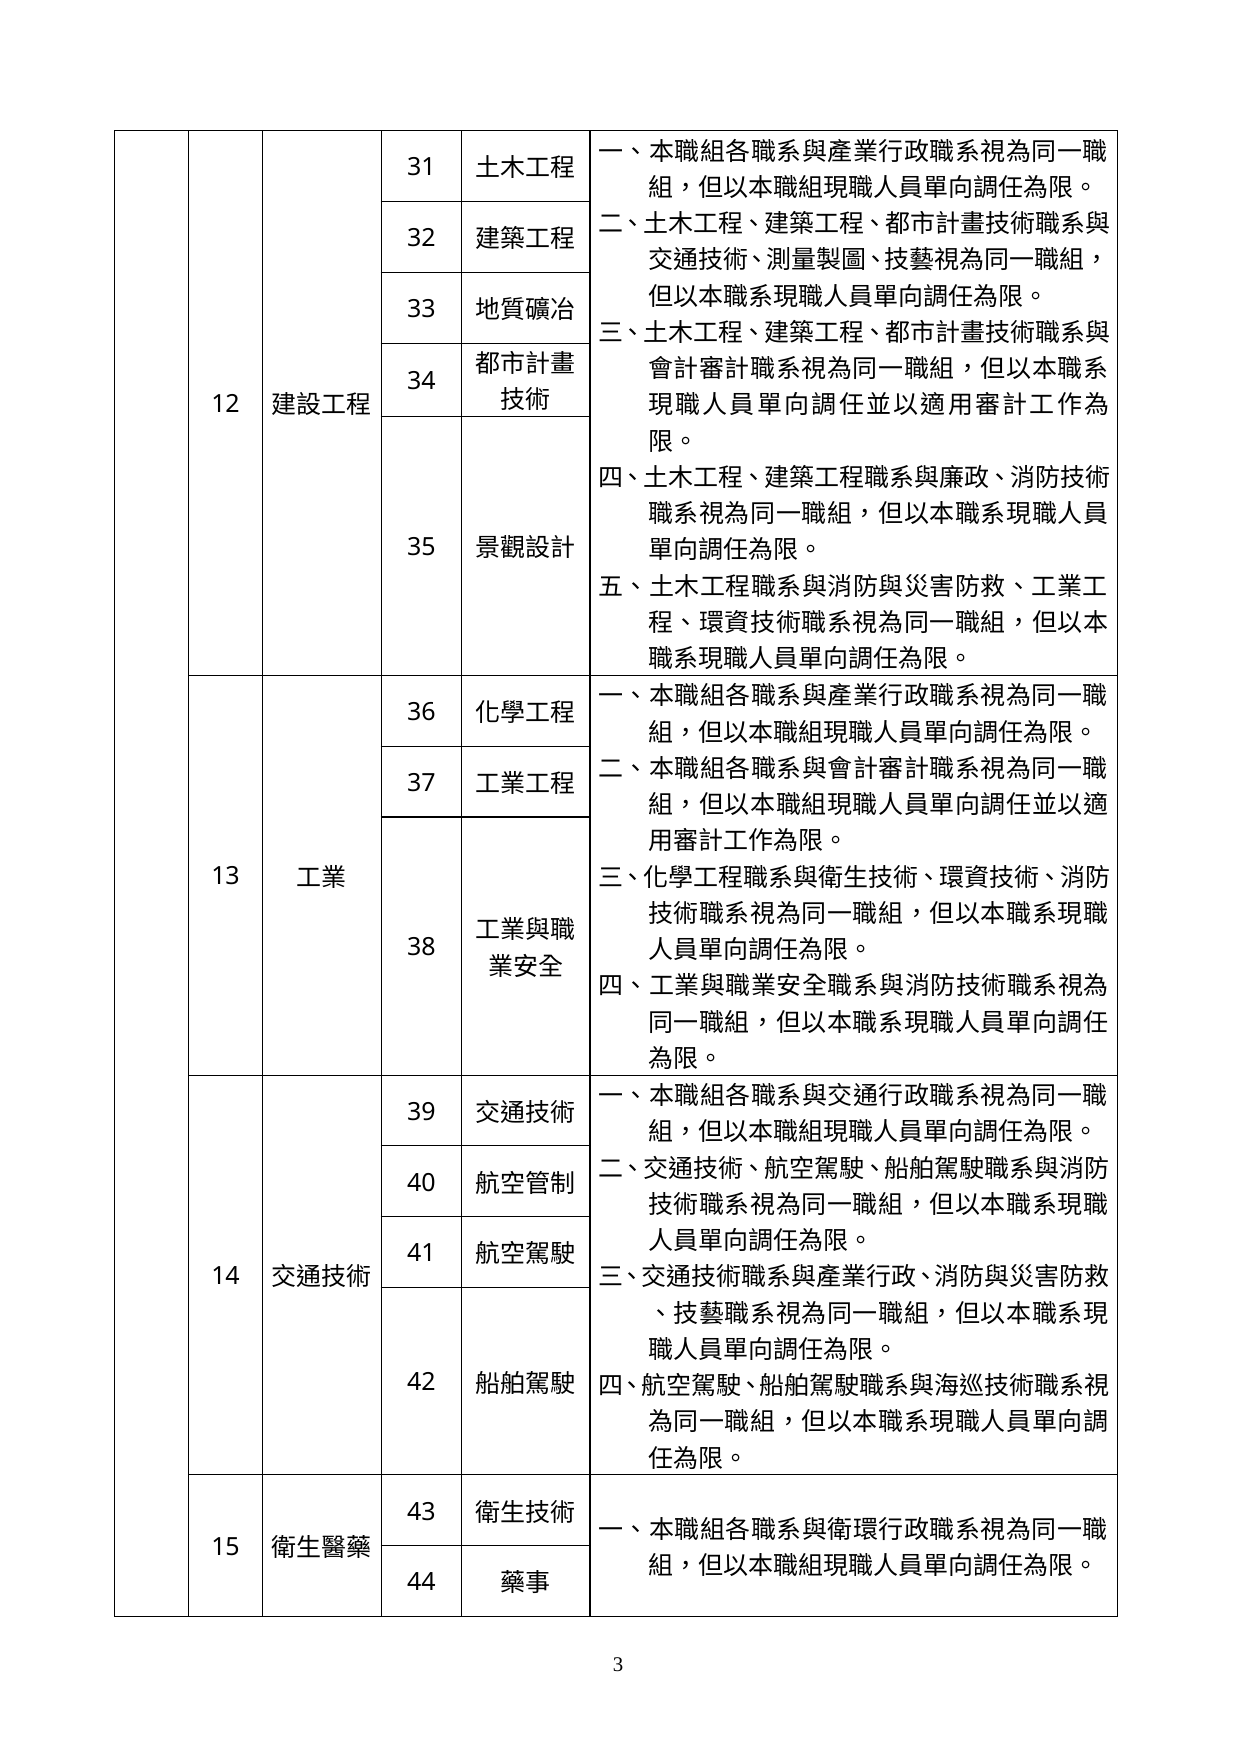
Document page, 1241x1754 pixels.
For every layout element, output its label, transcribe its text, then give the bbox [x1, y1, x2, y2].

table_cell 船舶駕駛 [462, 1288, 589, 1474]
table_cell 38 [382, 818, 461, 1074]
table_cell 42 [382, 1288, 461, 1474]
table_cell 31 [382, 131, 461, 201]
table_cell 13 [189, 676, 262, 1074]
table_cell [115, 131, 188, 1616]
table_cell 39 [382, 1076, 461, 1145]
table_cell 41 [382, 1217, 461, 1287]
table_cell 一、本職組各職系與產業行政職系視為同一職組，但以本職組現職人員單向調任為限。 二、本職組各職系與會計審計職系視為同一職組，但以本職組現職人員單向調任並以適用審計工作為限。 三、化學工程職系與衛生技術、環資技術、消防技術職系視為同一職組，但以本職系現職人員單向調任為限。 四、工業與職業安全職系與消防技術職系視為同一職組，但以本職系現職人員單向調任為限。 [591, 676, 1117, 1074]
table_cell 14 [189, 1076, 262, 1474]
table_cell 建設工程 [263, 131, 381, 675]
table_cell 衛生醫藥 [263, 1475, 381, 1616]
table_cell 33 [382, 273, 461, 342]
table_cell 土木工程 [462, 131, 589, 201]
table_cell 32 [382, 202, 461, 272]
table_cell 工業工程 [462, 747, 589, 816]
table_cell 35 [382, 417, 461, 675]
table_cell 工業與職業安全 [462, 818, 589, 1074]
table_cell 航空管制 [462, 1146, 589, 1216]
table_cell 一、本職組各職系與產業行政職系視為同一職組，但以本職組現職人員單向調任為限。 二、土木工程、建築工程、都市計畫技術職系與交通技術、測量製圖、技藝視為同一職組，但以本職系現職人員單向調任為限。 三、土木工程、建築工程、都市計畫技術職系與會計審計職系視為同一職組，但以本職系現職人員單向調任並以適用審計工作為限。 四、土木工程、建築工程職系與廉政、消防技術職系視為同一職組，但以本職系現職人員單向調任為限。 五、土木工程職系與消防與災害防救、工業工程、環資技術職系視為同一職組，但以本職系現職人員單向調任為限。 [591, 131, 1117, 675]
table_cell 交通技術 [462, 1076, 589, 1145]
table_cell 航空駕駛 [462, 1217, 589, 1287]
table_cell 工業 [263, 676, 381, 1074]
table_cell 都市計畫 技術 [462, 344, 589, 416]
table_cell 一、本職組各職系與交通行政職系視為同一職組，但以本職組現職人員單向調任為限。 二、交通技術、航空駕駛、船舶駕駛職系與消防技術職系視為同一職組，但以本職系現職人員單向調任為限。 三、交通技術職系與產業行政、消防與災害防救、技藝職系視為同一職組，但以本職系現職人員單向調任為限。 四、航空駕駛、船舶駕駛職系與海巡技術職系視為同一職組，但以本職系現職人員單向調任為限。 [591, 1076, 1117, 1474]
table_cell 43 [382, 1475, 461, 1545]
table_cell 36 [382, 676, 461, 746]
table_cell 地質礦冶 [462, 273, 589, 342]
table_cell 34 [382, 344, 461, 416]
table_cell 景觀設計 [462, 417, 589, 675]
table_cell 12 [189, 131, 262, 675]
table_cell 建築工程 [462, 202, 589, 272]
table_cell 衛生技術 [462, 1475, 589, 1545]
table_cell 化學工程 [462, 676, 589, 746]
table_cell 一、本職組各職系與衛環行政職系視為同一職組，但以本職組現職人員單向調任為限。 二、藥事職系與環資技術職系視為同一職組，但以本職系現職人員單向調任為限。 三、衛生技術職系與消防與災害防救職系視為同一職組，但以本職系現職人員單向調任為限。 四、醫學工程職系與產業行政職系視為同一職組，但以本職系現職人員單向調任為限。 [591, 1475, 1117, 1616]
table_cell 15 [189, 1475, 262, 1616]
table_cell 藥事 [462, 1546, 589, 1616]
table_cell 37 [382, 747, 461, 816]
table_cell 40 [382, 1146, 461, 1216]
table_cell 交通技術 [263, 1076, 381, 1474]
table_cell 44 [382, 1546, 461, 1616]
